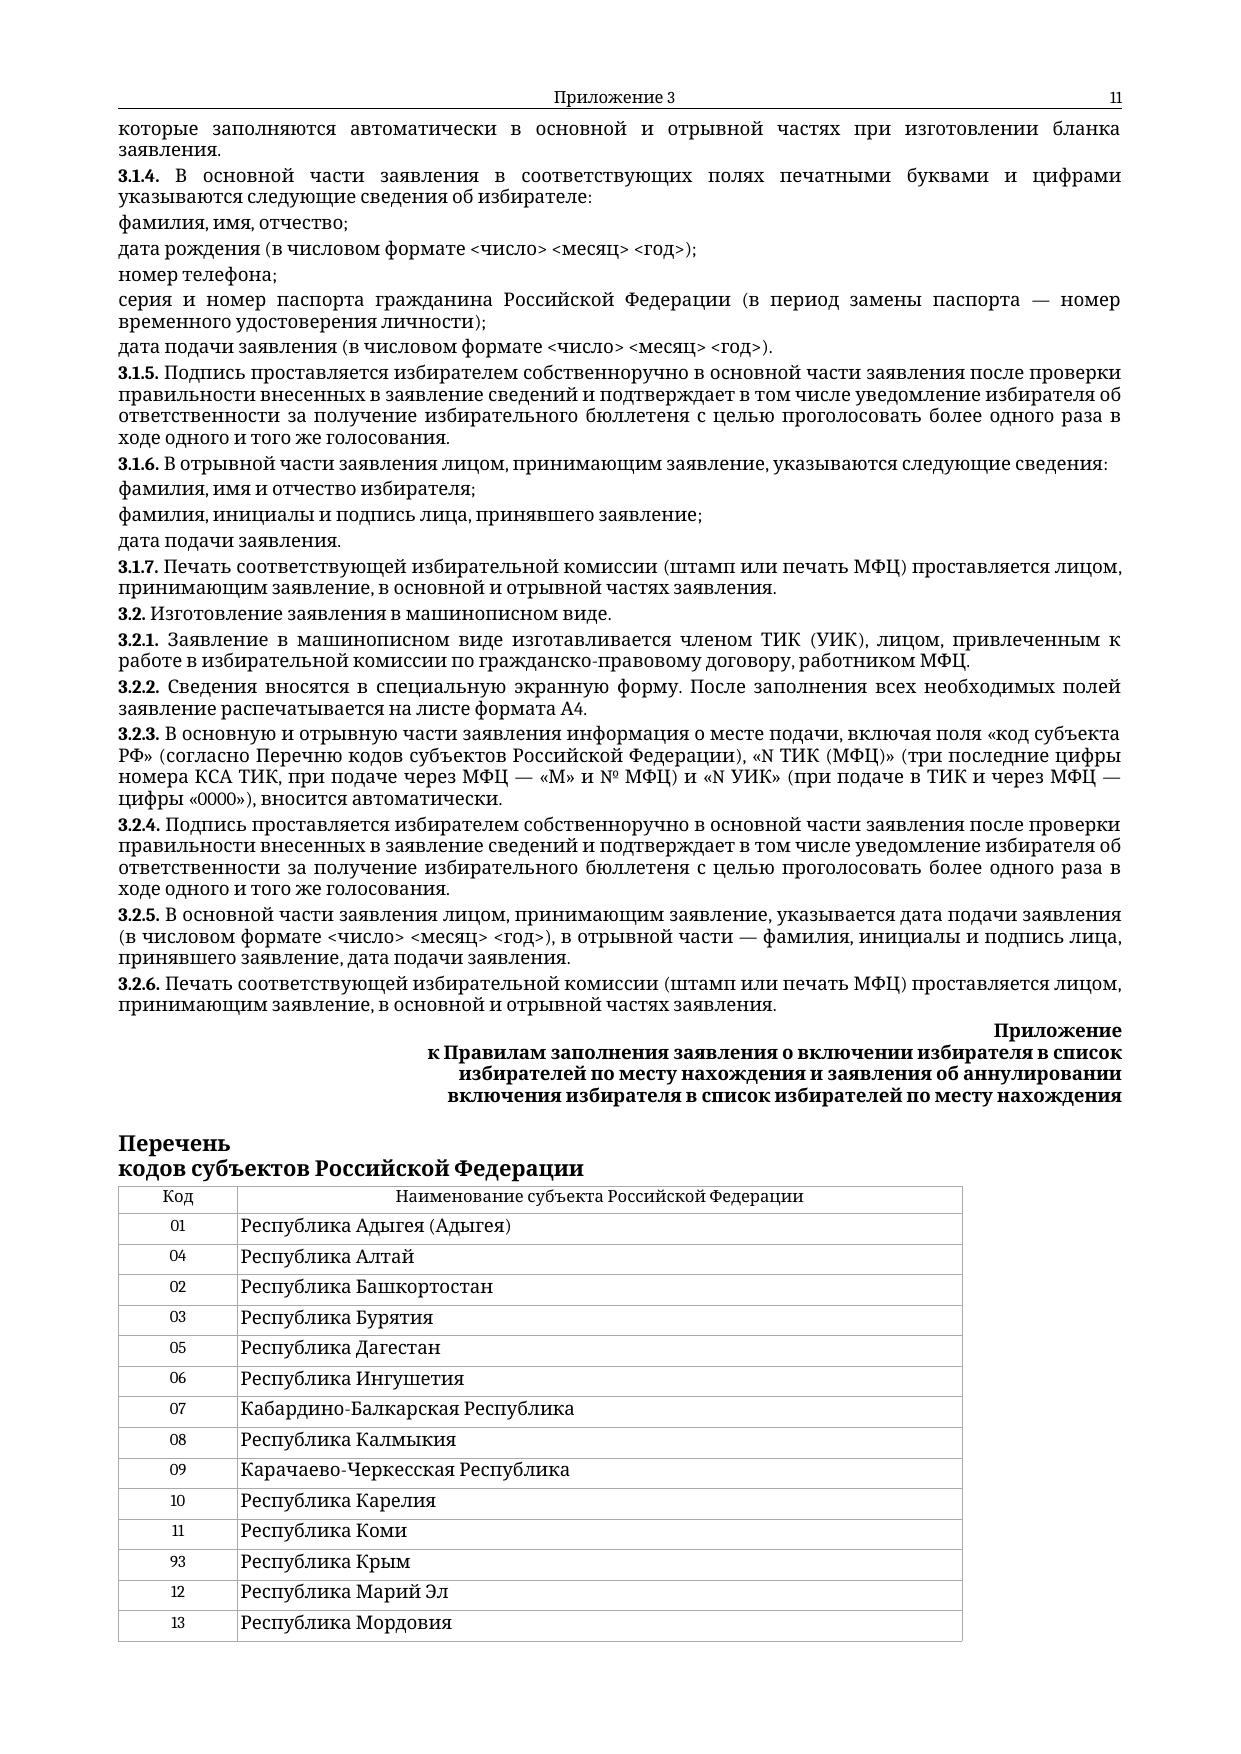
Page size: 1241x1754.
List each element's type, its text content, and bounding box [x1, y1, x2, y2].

table_cell Республика Марий Эл [238, 1581, 962, 1610]
text дата подачи заявления (в числовом формате <число> <месяц> <год>). [118, 337, 1122, 359]
text 3.1.4. В основной части заявления в соответствующих полях печатными буквами и цифрами указываются следующие сведения об избирателе: [118, 165, 1122, 208]
text фамилия, инициалы и подпись лица, принявшего заявление; [118, 505, 1122, 526]
table_cell Республика Карелия [238, 1489, 962, 1518]
text 3.2.2. Сведения вносятся в специальную экранную форму. После заполнения всех необходимых полей заявление распечатывается на листе формата А4. [118, 676, 1122, 719]
table_cell 13 [119, 1611, 237, 1641]
table_cell 12 [119, 1581, 237, 1610]
text 3.1.5. Подпись проставляется избирателем собственноручно в основной части заявления после проверки правильности внесенных в заявление сведений и подтверждает в том числе уведомление избирателя об ответственности за получение избирательного бюллетеня с целью проголосовать более одного раза в ходе одного и того же голосования. [118, 363, 1122, 449]
text фамилия, имя, отчество; [118, 213, 1122, 234]
table_cell Республика Бурятия [238, 1306, 962, 1335]
text Приложение к Правилам заполнения заявления о включении избирателя в список избирателей по месту нахождения и заявления об аннулировании включения избирателя в список избирателей по месту нахождения [118, 1021, 1122, 1107]
table_header Наименование субъекта Российской Федерации [238, 1187, 962, 1213]
table_header Код [119, 1187, 237, 1213]
table_cell 03 [119, 1306, 237, 1335]
table_cell 07 [119, 1397, 237, 1427]
text фамилия, имя и отчество избирателя; [118, 479, 1122, 501]
table_cell Республика Коми [238, 1520, 962, 1549]
table_cell 04 [119, 1245, 237, 1274]
text 3.2.4. Подпись проставляется избирателем собственноручно в основной части заявления после проверки правильности внесенных в заявление сведений и подтверждает в том числе уведомление избирателя об ответственности за получение избирательного бюллетеня с целью проголосовать более одного раза в ходе одного и того же голосования. [118, 814, 1122, 900]
text которые заполняются автоматически в основной и отрывной частях при изготовлении бланка заявления. [118, 118, 1122, 161]
text 3.2. Изготовление заявления в машинописном виде. [118, 603, 1122, 625]
text 3.2.1. Заявление в машинописном виде изготавливается членом ТИК (УИК), лицом, привлеченным к работе в избирательной комиссии по гражданско-правовому договору, работником МФЦ. [118, 629, 1122, 672]
table_cell Республика Ингушетия [238, 1367, 962, 1396]
table_cell 06 [119, 1367, 237, 1396]
table_cell Карачаево-Черкесская Республика [238, 1459, 962, 1488]
subtitle Перечень кодов субъектов Российской Федерации [118, 1132, 1122, 1182]
text дата рождения (в числовом формате <число> <месяц> <год>); [118, 238, 1122, 260]
table_cell Кабардино-Балкарская Республика [238, 1397, 962, 1427]
table_cell 09 [119, 1459, 237, 1488]
table_cell Республика Алтай [238, 1245, 962, 1274]
text 3.2.3. В основную и отрывную части заявления информация о месте подачи, включая поля «код субъекта РФ» (согласно Перечню кодов субъектов Российской Федерации), «N ТИК (МФЦ)» (три последние цифры номера КСА ТИК, при подаче через МФЦ — «М» и № МФЦ) и «N УИК» (при подаче в ТИК и через МФЦ — цифры «0000»), вносится автоматически. [118, 724, 1122, 810]
text 3.1.6. В отрывной части заявления лицом, принимающим заявление, указываются следующие сведения: [118, 453, 1122, 475]
table_cell 11 [119, 1520, 237, 1549]
table_cell Республика Дагестан [238, 1336, 962, 1366]
table_cell Республика Калмыкия [238, 1428, 962, 1457]
table_cell 08 [119, 1428, 237, 1457]
table_cell 02 [119, 1275, 237, 1305]
text дата подачи заявления. [118, 530, 1122, 552]
text номер телефона; [118, 264, 1122, 286]
text 3.2.6. Печать соответствующей избирательной комиссии (штамп или печать МФЦ) проставляется лицом, принимающим заявление, в основной и отрывной частях заявления. [118, 973, 1122, 1017]
table_cell Республика Мордовия [238, 1611, 962, 1641]
table_cell 10 [119, 1489, 237, 1518]
table_cell Республика Крым [238, 1550, 962, 1579]
text серия и номер паспорта гражданина Российской Федерации (в период замены паспорта — номер временного удостоверения личности); [118, 290, 1122, 333]
table_cell 93 [119, 1550, 237, 1579]
text 3.1.7. Печать соответствующей избирательной комиссии (штамп или печать МФЦ) проставляется лицом, принимающим заявление, в основной и отрывной частях заявления. [118, 556, 1122, 599]
table_cell Республика Башкортостан [238, 1275, 962, 1305]
table_cell 01 [119, 1214, 237, 1244]
text 3.2.5. В основной части заявления лицом, принимающим заявление, указывается дата подачи заявления (в числовом формате <число> <месяц> <год>), в отрывной части — фамилия, инициалы и подпись лица, принявшего заявление, дата подачи заявления. [118, 904, 1122, 969]
table_cell Республика Адыгея (Адыгея) [238, 1214, 962, 1244]
table_cell 05 [119, 1336, 237, 1366]
